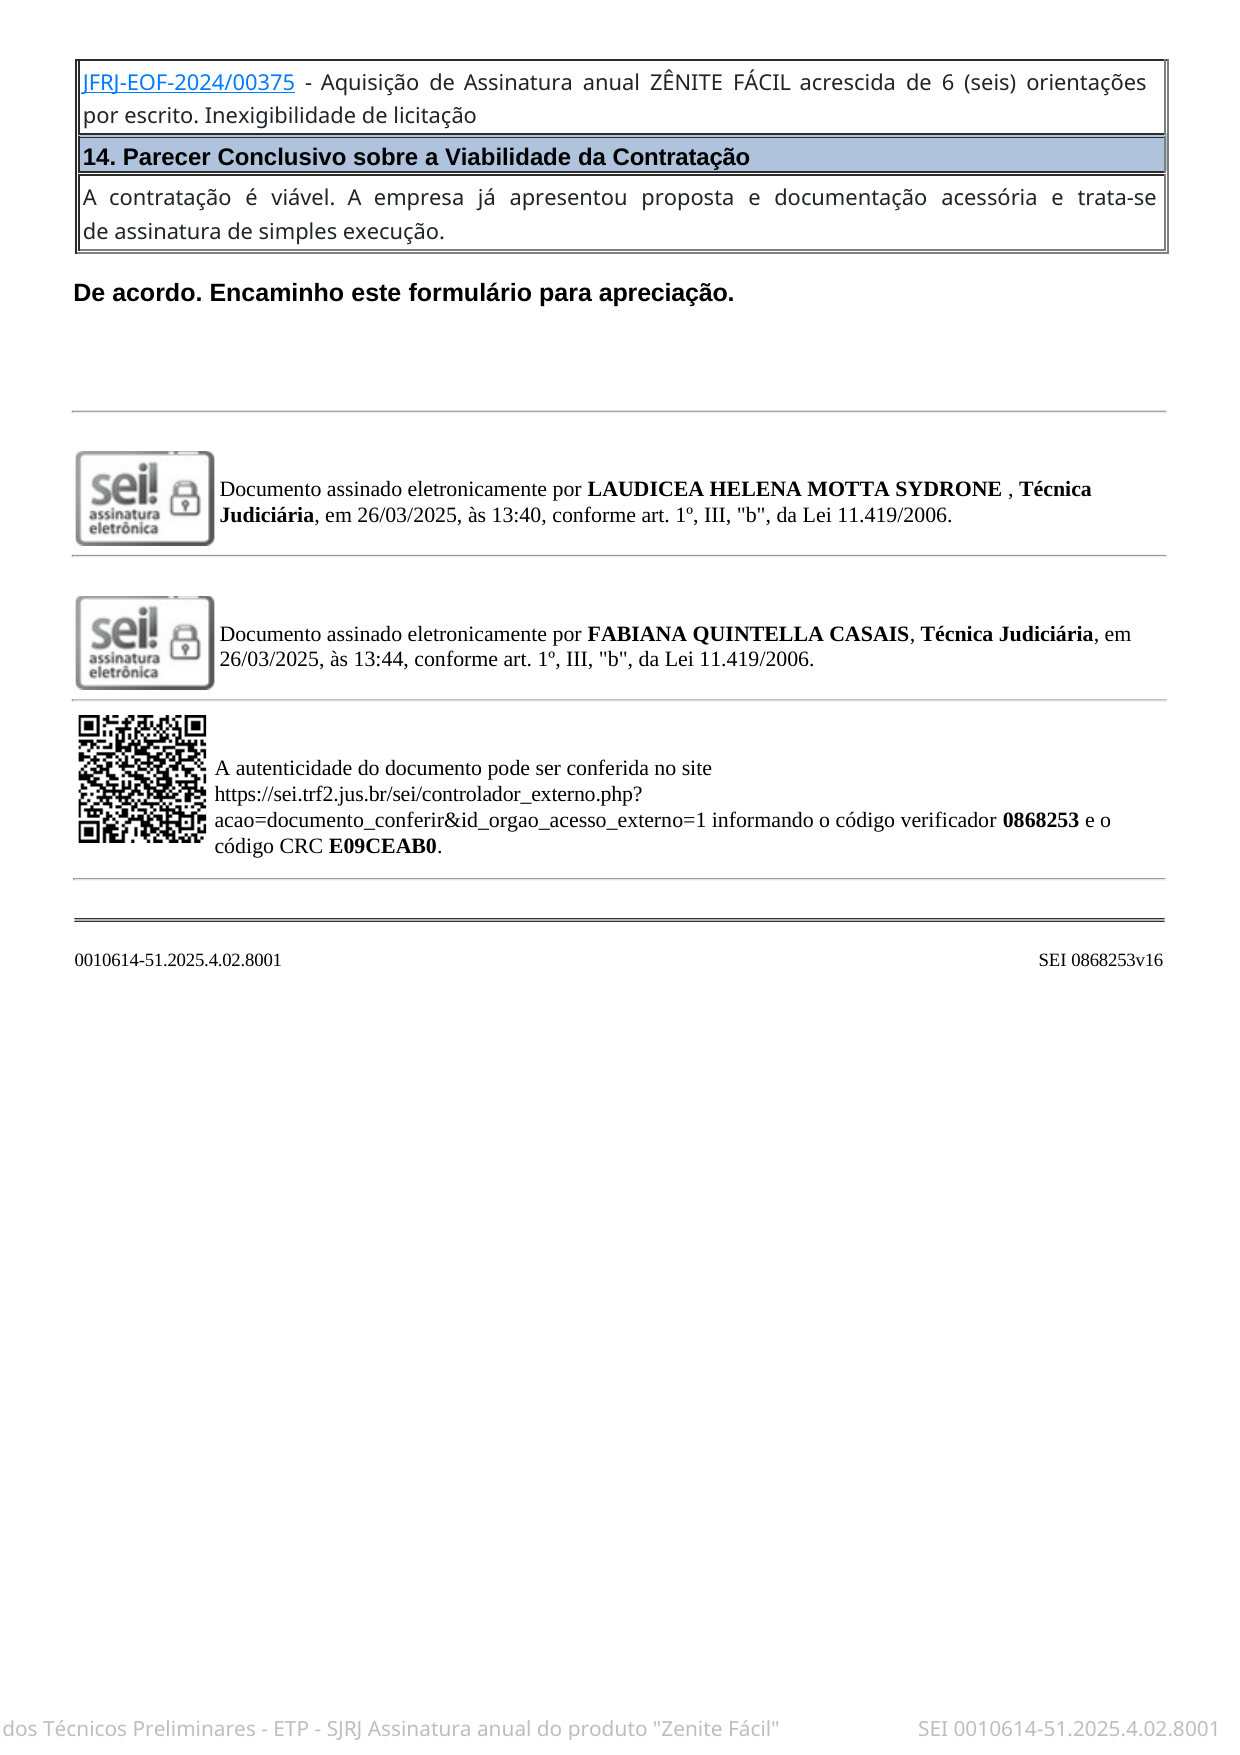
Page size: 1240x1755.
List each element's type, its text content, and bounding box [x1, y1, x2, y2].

table_header JFRJ-EOF-2024/00375 - Aquisição de Assinatura anual ZÊNITE FÁCIL acrescida de 6 (seis) orientações por escrito. Inexigibilidade de licitação [80, 61, 1164, 133]
table_cell 14. Parecer Conclusivo sobre a Viabilidade da Contratação [80, 138, 1164, 171]
text A autenticidade do documento pode ser conferida no site https://sei.trf2.jus.br/sei/controlador_externo.php? acao=documento_conferir&id_orgao_acesso_externo=1 informando o código verificador 0868253 e o código CRC E09CEAB0. [214, 755, 1134, 858]
text Documento assinado eletronicamente por LAUDICEA HELENA MOTTA SYDRONE , Técnica Judiciária, em 26/03/2025, às 13:40, conforme art. 1º, III, "b", da Lei 11.419/2006. [219, 476, 1181, 527]
text Documento assinado eletronicamente por FABIANA QUINTELLA CASAIS, Técnica Judiciária, em 26/03/2025, às 13:44, conforme art. 1º, III, "b", da Lei 11.419/2006. [219, 621, 1181, 672]
table_cell A contratação é viável. A empresa já apresentou proposta e documentação acessória e trata-se de assinatura de simples execução. [80, 176, 1164, 249]
text 0010614-51.2025.4.02.8001 SEI 0868253v16 [74, 949, 1181, 970]
text De acordo. Encaminho este formulário para apreciação. [73, 278, 1181, 307]
